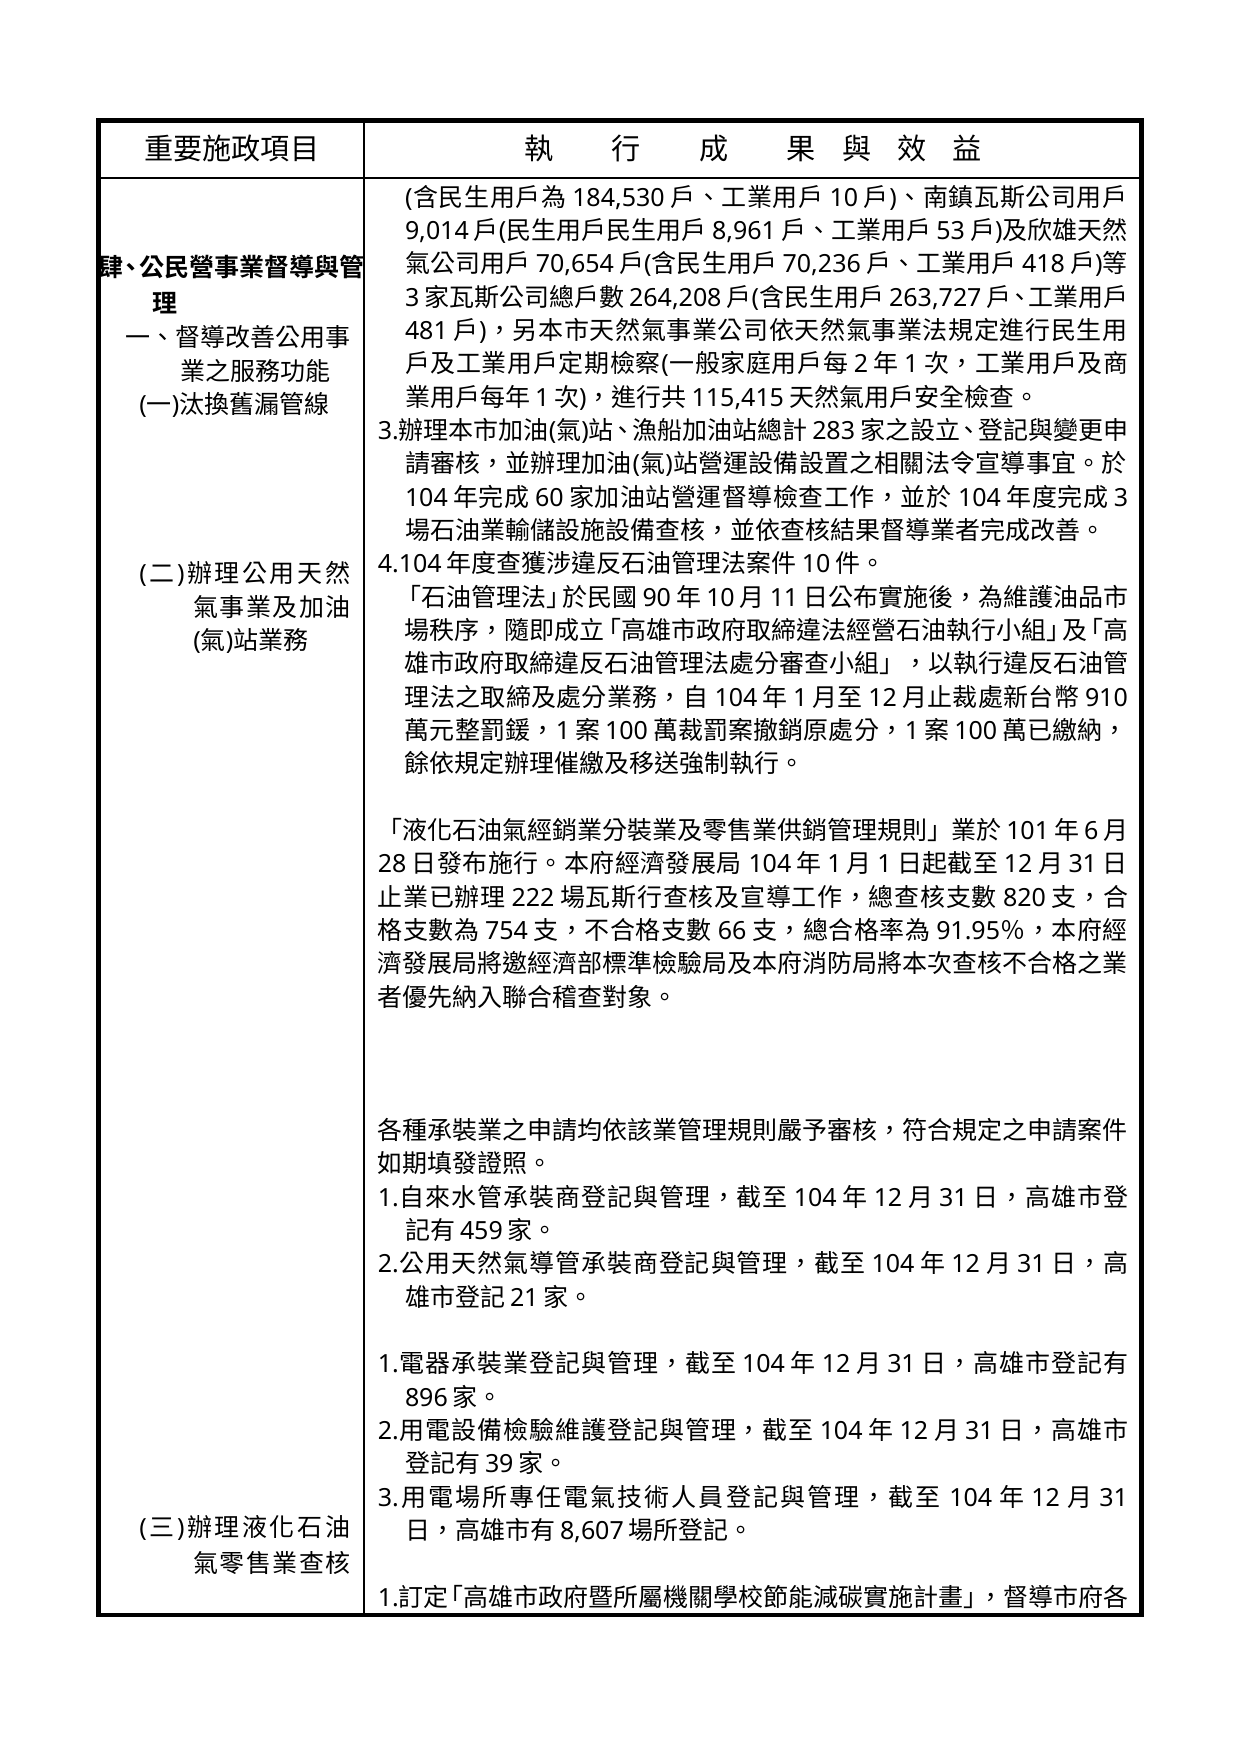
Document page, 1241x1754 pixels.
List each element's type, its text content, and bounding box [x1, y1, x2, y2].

table_header 重要施政項目 [101, 123, 363, 177]
table_cell 壹、產業服務 一、政策規劃 二、產業輔導 貳、工業行政 一、工廠登記 二、工業輔導 參、商業行政管理 一、推動商業現代化 二、積極推動會議展覽產業發展 三、公司、商業登記業務 四、特定行業及人民陳情案件之管理 五、維護消費秩序及宣導 肆、公民營事業督導與管理 一、督導改善公用事業之服務功能 (一)汰換舊漏管線 (二)辦理公用天然氣事業及加油(氣)站業務 (三)辦理液化石油氣零售業查核業務 二、各種承裝業之登記及管理 (一)自來水管、天然氣導管等業設立登記與管理 (二)電氣及自用發電機之技術人員登記與管理 三、推動節約能源推動本府所屬機關學校節約能源措施 四、推動綠能產業 (一)太陽光電推動計畫 （二）太陽光電發電系統電能購售契約管理 五、陸上土石採取業務 六、既有工業管理業務 伍、行銷招商 一、行銷本市投資環境，拓展商機 二、積極國外行銷招商 三、提高投資誘因，獎勵在地投資 四、國內外大廠持續投資高雄 五、建置本市招商投資訊息資料庫 六、重大投資案件推動小組運作成效 陸、市場管理，提升消費購物環境 [101, 179, 363, 1613]
table_header 執 行 成 果 與 效 益 [365, 123, 1139, 177]
table_cell (含民生用戶為184,530戶、工業用戶10戶)、南鎮瓦斯公司用戶9,014戶(民生用戶民生用戶8,961戶、工業用戶53戶)及欣雄天然氣公司用戶70,654戶(含民生用戶70,236戶、工業用戶418戶)等3家瓦斯公司總戶數264,208戶(含民生用戶263,727戶、工業用戶481戶)，另本市天然氣事業公司依天然氣事業法規定進行民生用戶及工業用戶定期檢察(一般家庭用戶每2年1次，工業用戶及商業用戶每年1次)，進行共115,415天然氣用戶安全檢查。 3.辦理本市加油(氣)站、漁船加油站總計283家之設立、登記與變更申請審核，並辦理加油(氣)站營運設備設置之相關法令宣導事宜。於104年完成60家加油站營運督導檢查工作，並於104年度完成3場石油業輸儲設施設備查核，並依查核結果督導業者完成改善。 4.104年度查獲涉違反石油管理法案件10件。 「石油管理法」於民國90年10月11日公布實施後，為維護油品市場秩序，隨即成立「高雄市政府取締違法經營石油執行小組」及「高雄市政府取締違反石油管理法處分審查小組」，以執行違反石油管理法之取締及處分業務，自104年1月至12月止裁處新台幣910萬元整罰鍰，1案100萬裁罰案撤銷原處分，1案100萬已繳納，餘依規定辦理催繳及移送強制執行。 「液化石油氣經銷業分裝業及零售業供銷管理規則」業於101年6月28日發布施行。本府經濟發展局104年1月1日起截至12月31日止業已辦理222場瓦斯行查核及宣導工作，總查核支數820支，合格支數為754支，不合格支數66支，總合格率為91.95％，本府經濟發展局將邀經濟部標準檢驗局及本府消防局將本次查核不合格之業者優先納入聯合稽查對象。 各種承裝業之申請均依該業管理規則嚴予審核，符合規定之申請案件如期填發證照。 1.自來水管承裝商登記與管理，截至104年12月31日，高雄市登記有459家。 2.公用天然氣導管承裝商登記與管理，截至104年12月31日，高雄市登記21家。 1.電器承裝業登記與管理，截至104年12月31日，高雄市登記有896家。 2.用電設備檢驗維護登記與管理，截至104年12月31日，高雄市登記有39家。 3.用電場所專任電氣技術人員登記與管理，截至104年12月31日，高雄市有8,607場所登記。 1.訂定「高雄市政府暨所屬機關學校節能減碳實施計畫」，督導市府各 [365, 179, 1139, 1613]
